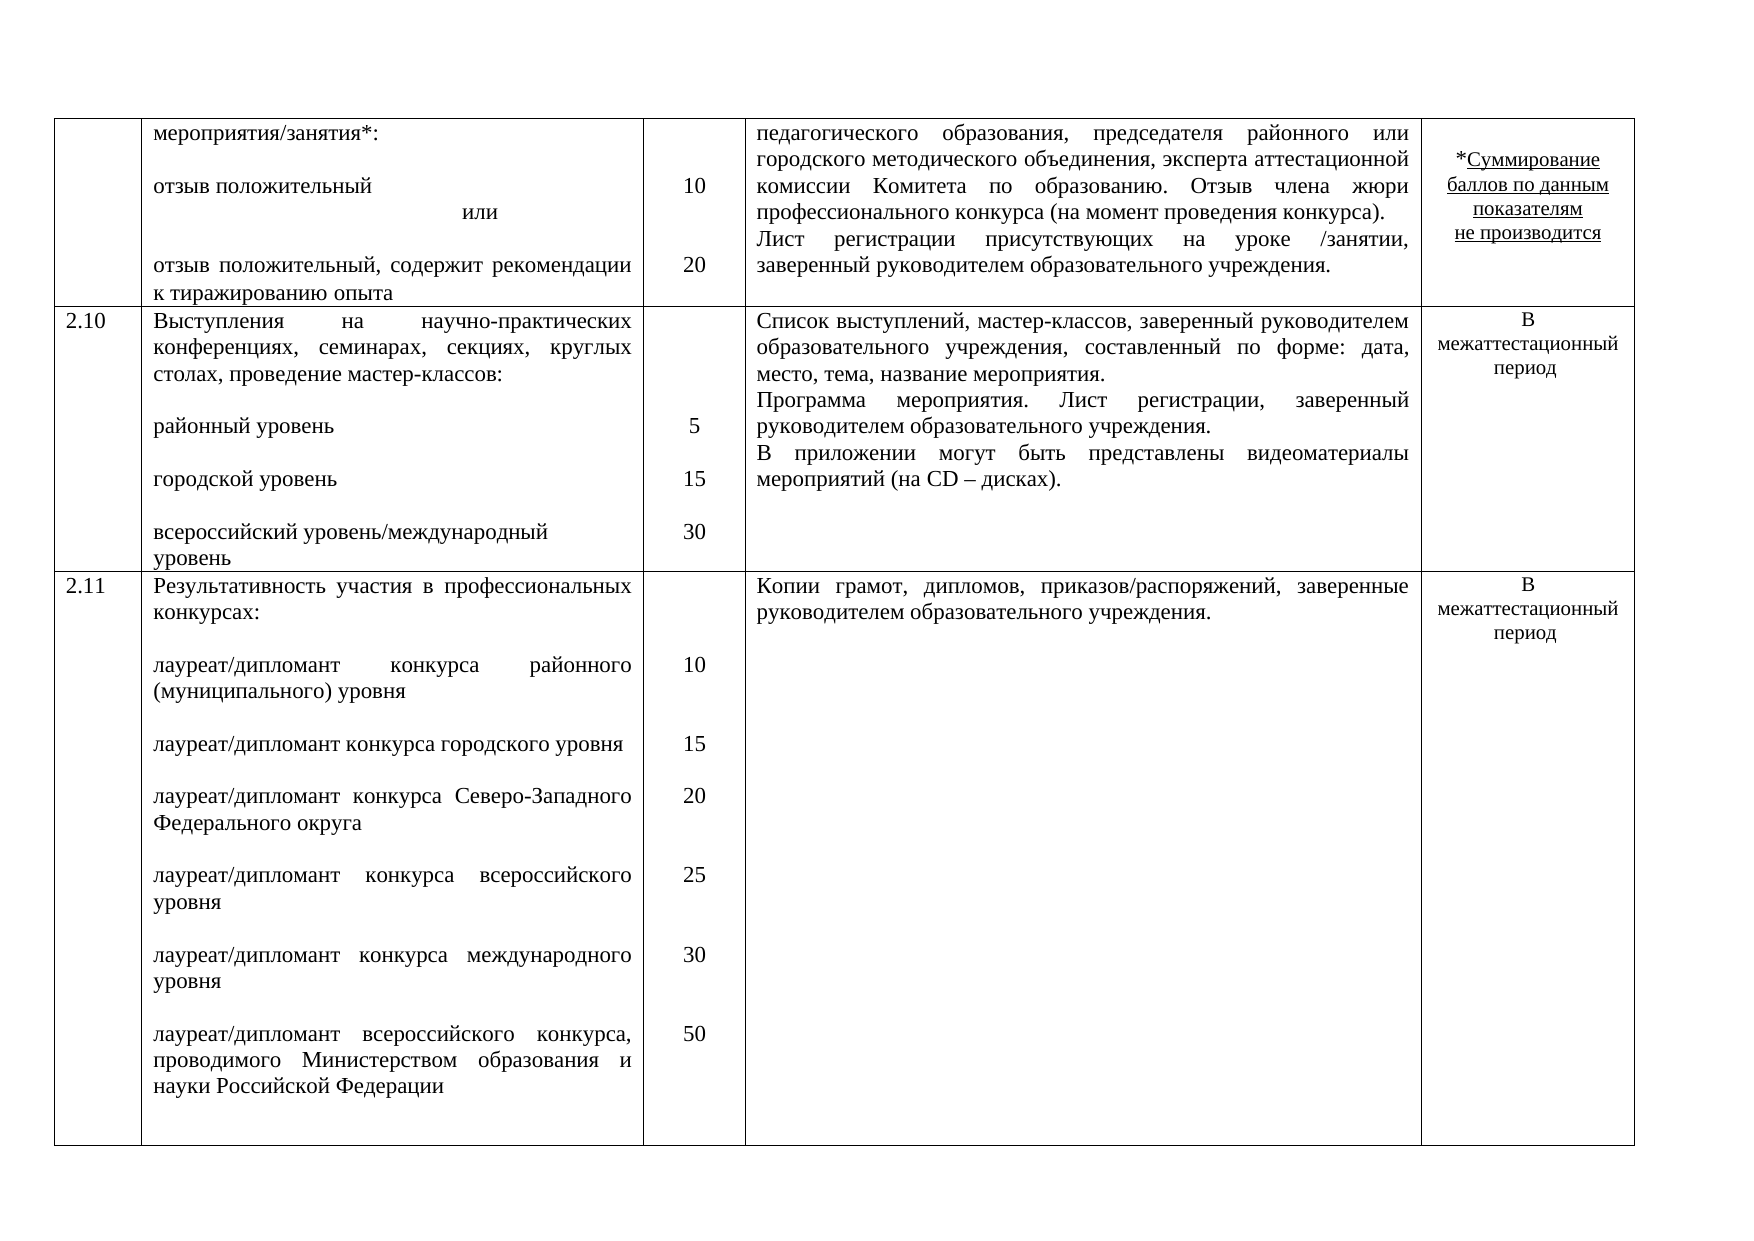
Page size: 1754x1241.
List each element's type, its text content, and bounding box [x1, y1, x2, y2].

table_cell Список выступлений, мастер-классов, заверенный руководителем образовательного учреждения, составленный по форме: дата, место, тема, название мероприятия. Программа мероприятия. Лист регистрации, заверенный руководителем образовательного учреждения. В приложении могут быть представлены видеоматериалы мероприятий (на CD – дисках). [746, 307, 1421, 571]
table_cell Результативность участия в профессиональных конкурсах: лауреат/дипломант конкурса районного (муниципального) уровня лауреат/дипломант конкурса городского уровня лауреат/дипломант конкурса Северо-Западного Федерального округа лауреат/дипломант конкурса всероссийского уровня лауреат/дипломант конкурса международного уровня лауреат/дипломант всероссийского конкурса, проводимого Министерством образования и науки Российской Федерации [142, 572, 643, 1144]
table_cell Выступления на научно-практических конференциях, семинарах, секциях, круглых столах, проведение мастер-классов: районный уровень городской уровень всероссийский уровень/международный уровень [142, 307, 643, 571]
table_cell 2.11 [55, 572, 141, 1144]
table_cell [55, 119, 141, 306]
table_cell мероприятия/занятия*: отзыв положительный или отзыв положительный, содержит рекомендации к тиражированию опыта [142, 119, 643, 306]
table_cell 5 15 30 [644, 307, 745, 571]
table_cell педагогического образования, председателя районного или городского методического объединения, эксперта аттестационной комиссии Комитета по образованию. Отзыв члена жюри профессионального конкурса (на момент проведения конкурса). Лист регистрации присутствующих на уроке /занятии, заверенный руководителем образовательного учреждения. [746, 119, 1421, 306]
table_cell 10 20 [644, 119, 745, 306]
table_cell 10 15 20 25 30 50 [644, 572, 745, 1144]
table_cell 2.10 [55, 307, 141, 571]
table_cell В межаттестационный период [1422, 307, 1634, 571]
table_cell *Суммирование баллов по данным показателям не производится [1422, 119, 1634, 306]
table_cell Копии грамот, дипломов, приказов/распоряжений, заверенные руководителем образовательного учреждения. [746, 572, 1421, 1144]
table_cell В межаттестационный период [1422, 572, 1634, 1144]
